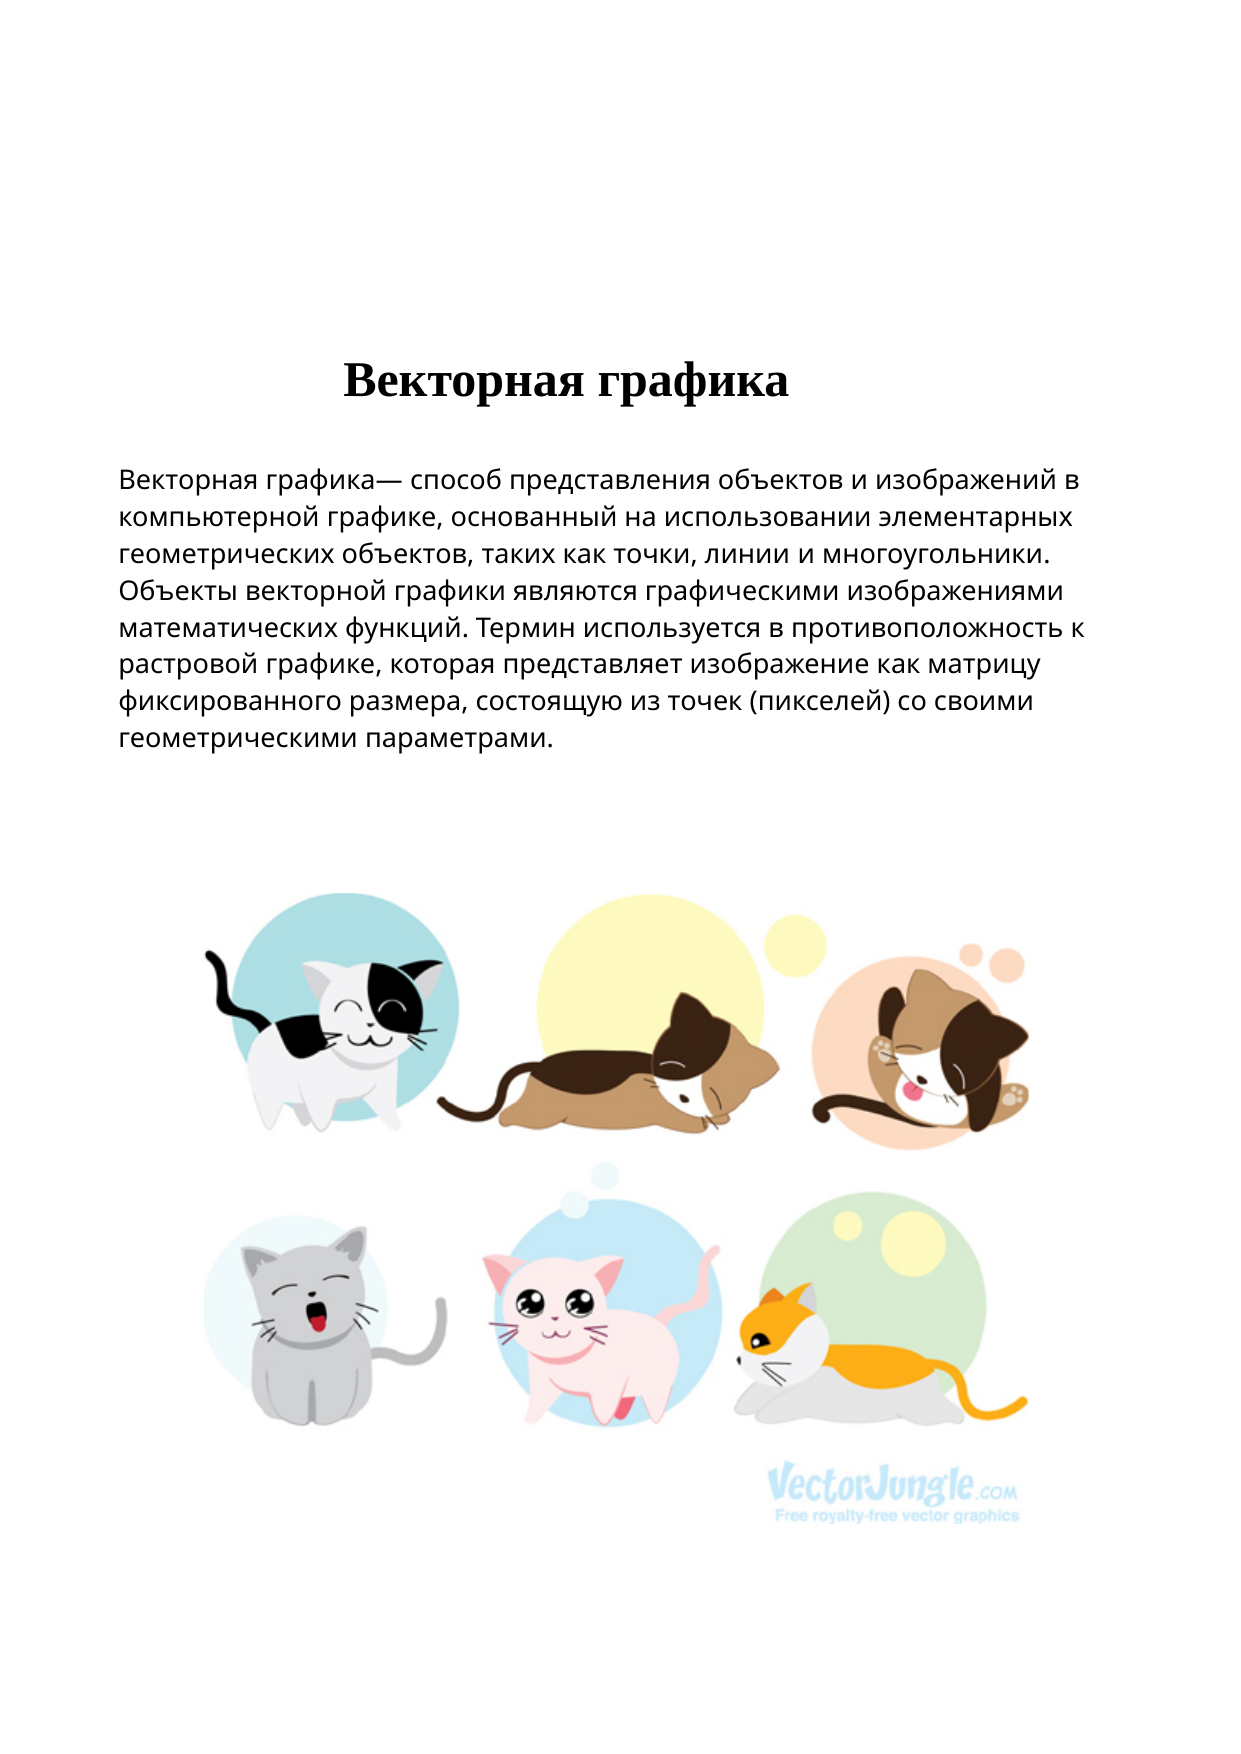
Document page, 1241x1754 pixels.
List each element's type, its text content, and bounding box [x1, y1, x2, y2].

subtitle Векторная графика [118, 349, 1122, 407]
text Векторная графика— способ представления объектов и изображений в компьютерной графике, основанный на использовании элементарных геометрических объектов, таких как точки, линии и многоугольники. Объекты векторной графики являются графическими изображениями математических функций. Термин используется в противоположность к растровой графике, которая представляет изображение как матрицу фиксированного размера, состоящую из точек (пикселей) со своими геометрическими параметрами. [118, 461, 1122, 756]
picture [203, 893, 1029, 1524]
